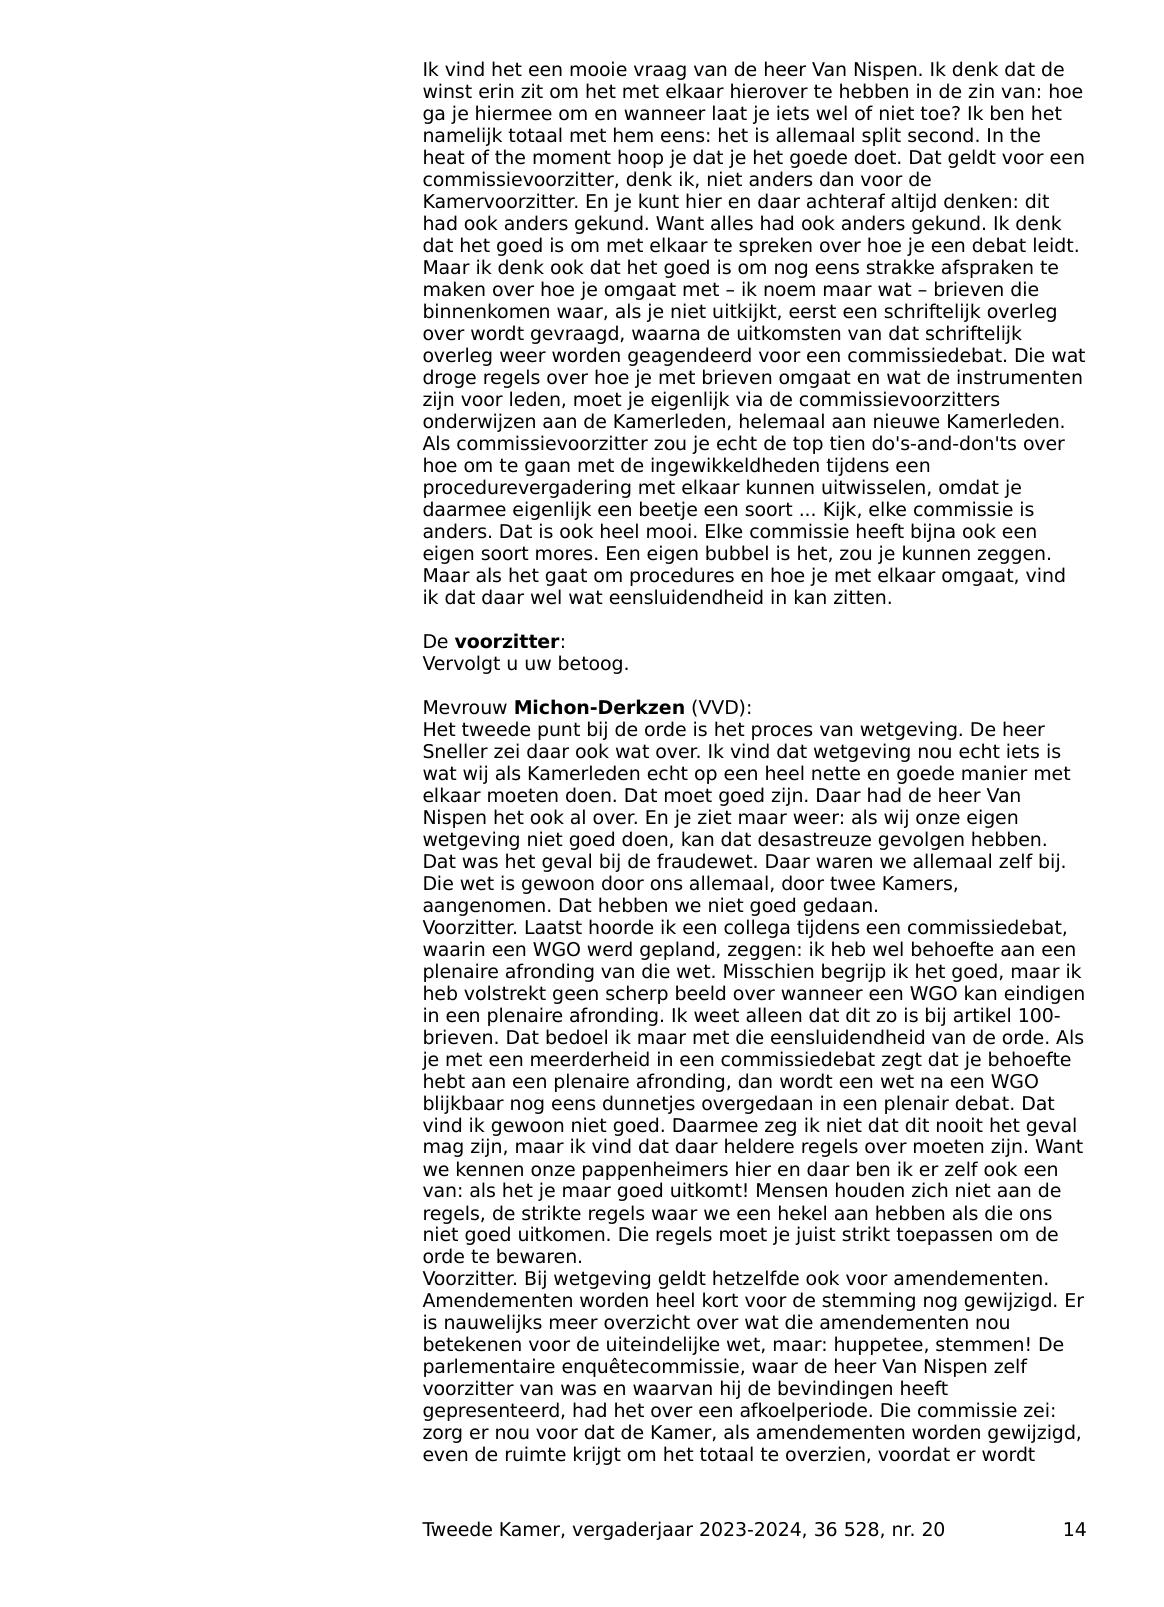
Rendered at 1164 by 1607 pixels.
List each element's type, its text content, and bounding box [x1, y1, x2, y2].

text Voorzitter. Bij wetgeving geldt hetzelfde ook voor amendementen. Amendementen worden heel kort voor de stemming nog gewijzigd. Er is nauwelijks meer overzicht over wat die amendementen nou betekenen voor de uiteindelijke wet, maar: huppetee, stemmen! De parlementaire enquêtecommissie, waar de heer Van Nispen zelf voorzitter van was en waarvan hij de bevindingen heeft gepresenteerd, had het over een afkoelperiode. Die commissie zei: zorg er nou voor dat de Kamer, als amendementen worden gewijzigd, even de ruimte krijgt om het totaal te overzien, voordat er wordt [422, 1268, 1087, 1466]
text Het tweede punt bij de orde is het proces van wetgeving. De heer Sneller zei daar ook wat over. Ik vind dat wetgeving nou echt iets is wat wij als Kamerleden echt op een heel nette en goede manier met elkaar moeten doen. Dat moet goed zijn. Daar had de heer Van Nispen het ook al over. En je ziet maar weer: als wij onze eigen wetgeving niet goed doen, kan dat desastreuze gevolgen hebben. Dat was het geval bij de fraudewet. Daar waren we allemaal zelf bij. Die wet is gewoon door ons allemaal, door twee Kamers, aangenomen. Dat hebben we niet goed gedaan. [422, 719, 1087, 917]
text Voorzitter. Laatst hoorde ik een collega tijdens een commissiedebat, waarin een WGO werd gepland, zeggen: ik heb wel behoefte aan een plenaire afronding van die wet. Misschien begrijp ik het goed, maar ik heb volstrekt geen scherp beeld over wanneer een WGO kan eindigen in een plenaire afronding. Ik weet alleen dat dit zo is bij artikel 100-brieven. Dat bedoel ik maar met die eensluidendheid van de orde. Als je met een meerderheid in een commissiedebat zegt dat je behoefte hebt aan een plenaire afronding, dan wordt een wet na een WGO blijkbaar nog eens dunnetjes overgedaan in een plenair debat. Dat vind ik gewoon niet goed. Daarmee zeg ik niet dat dit nooit het geval mag zijn, maar ik vind dat daar heldere regels over moeten zijn. Want we kennen onze pappenheimers hier en daar ben ik er zelf ook een van: als het je maar goed uitkomt! Mensen houden zich niet aan de regels, de strikte regels waar we een hekel aan hebben als die ons niet goed uitkomen. Die regels moet je juist strikt toepassen om de orde te bewaren. [422, 917, 1087, 1268]
text Vervolgt u uw betoog. [422, 653, 1087, 675]
text Ik vind het een mooie vraag van de heer Van Nispen. Ik denk dat de winst erin zit om het met elkaar hierover te hebben in de zin van: hoe ga je hiermee om en wanneer laat je iets wel of niet toe? Ik ben het namelijk totaal met hem eens: het is allemaal split second. In the heat of the moment hoop je dat je het goede doet. Dat geldt voor een commissievoorzitter, denk ik, niet anders dan voor de Kamervoorzitter. En je kunt hier en daar achteraf altijd denken: dit had ook anders gekund. Want alles had ook anders gekund. Ik denk dat het goed is om met elkaar te spreken over hoe je een debat leidt. Maar ik denk ook dat het goed is om nog eens strakke afspraken te maken over hoe je omgaat met – ik noem maar wat – brieven die binnenkomen waar, als je niet uitkijkt, eerst een schriftelijk overleg over wordt gevraagd, waarna de uitkomsten van dat schriftelijk overleg weer worden geagendeerd voor een commissiedebat. Die wat droge regels over hoe je met brieven omgaat en wat de instrumenten zijn voor leden, moet je eigenlijk via de commissievoorzitters onderwijzen aan de Kamerleden, helemaal aan nieuwe Kamerleden. Als commissievoorzitter zou je echt de top tien do's-and-don'ts over hoe om te gaan met de ingewikkeldheden tijdens een procedurevergadering met elkaar kunnen uitwisselen, omdat je daarmee eigenlijk een beetje een soort ... Kijk, elke commissie is anders. Dat is ook heel mooi. Elke commissie heeft bijna ook een eigen soort mores. Een eigen bubbel is het, zou je kunnen zeggen. Maar als het gaat om procedures en hoe je met elkaar omgaat, vind ik dat daar wel wat eensluidendheid in kan zitten. [422, 59, 1087, 608]
text De voorzitter: [422, 631, 1087, 653]
text Mevrouw Michon-Derkzen (VVD): [422, 697, 1087, 719]
